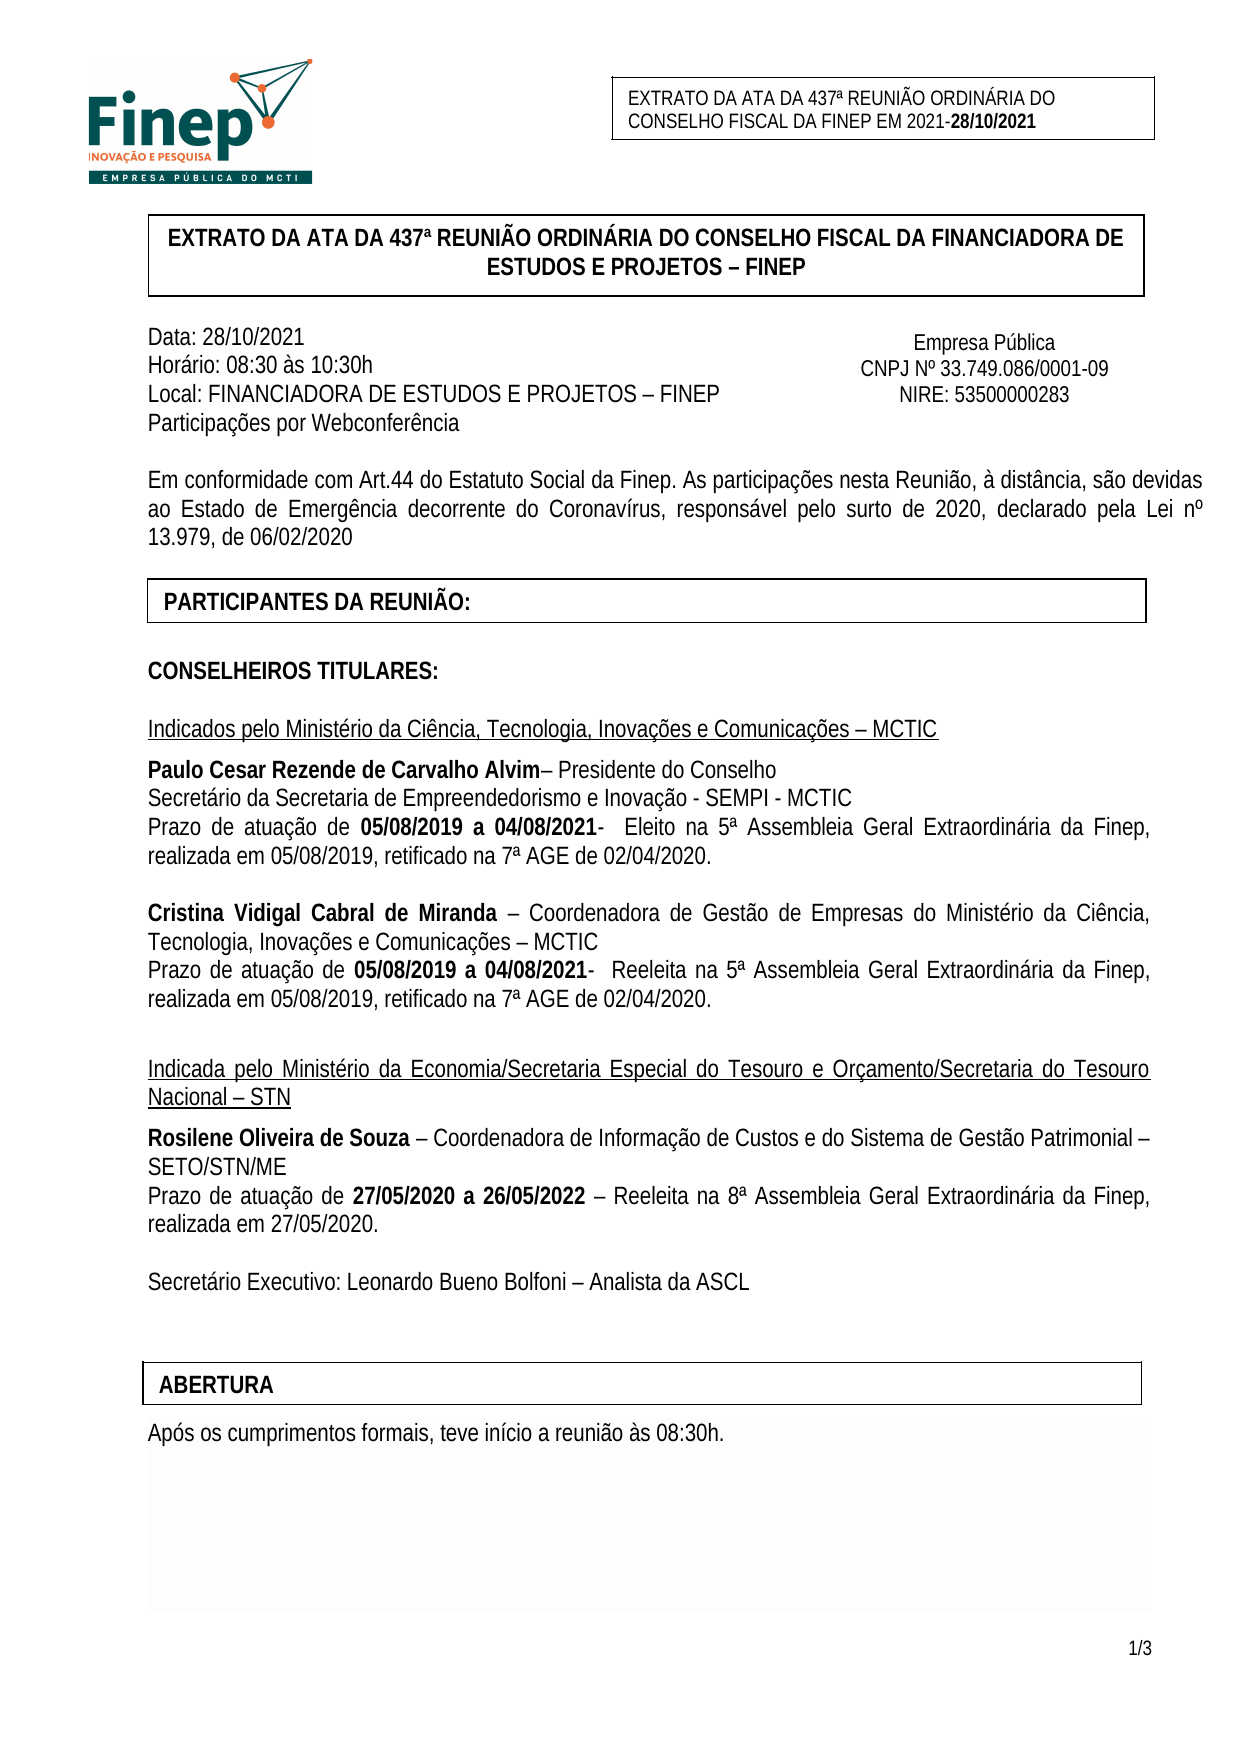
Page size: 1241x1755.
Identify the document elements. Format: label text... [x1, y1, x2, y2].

text EXTRATO DA ATA DA 437ª REUNIÃO ORDINÁRIA DO CONSELHO FISCAL DA FINANCIADORA DE ESTUDOS E PROJETOS – FINEP [164, 223, 1128, 281]
text Em conformidade com Art.44 do Estatuto Social da Finep. As participações nesta Reunião, à distância, são devidas ao Estado de Emergência decorrente do Coronavírus, responsável pelo surto de 2020, declarado pela Lei nº 13.979, de 06/02/2020 [148, 465, 1206, 551]
text Horário: 08:30 às 10:30h [148, 351, 839, 379]
text Participações por Webconferência [148, 408, 1152, 436]
text Prazo de atuação de 05/08/2019 a 04/08/2021- Reeleita na 5ª Assembleia Geral Extraordinária da Finep, realizada em 05/08/2019, retificado na 7ª AGE de 02/04/2020. [148, 955, 1152, 1012]
text ABERTURA [159, 1371, 1126, 1396]
text Cristina Vidigal Cabral de Miranda – Coordenadora de Gestão de Empresas do Ministério da Ciência, Tecnologia, Inovações e Comunicações – MCTIC [148, 898, 1152, 955]
text [1129, 379, 1206, 408]
text Indicados pelo Ministério da Ciência, Tecnologia, Inovações e Comunicações – MCTIC [148, 713, 1152, 742]
text Empresa Pública [854, 329, 1114, 355]
text Secretário da Secretaria de Empreendedorismo e Inovação - SEMPI - MCTIC [148, 783, 1152, 812]
text Paulo Cesar Rezende de Carvalho Alvim– Presidente do Conselho [148, 755, 1152, 783]
text CNPJ Nº 33.749.086/0001-09 [854, 355, 1114, 381]
text Após os cumprimentos formais, teve início a reunião às 08:30h. [148, 1418, 1152, 1447]
text [1129, 351, 1206, 379]
text PARTICIPANTES DA REUNIÃO: [163, 587, 1130, 614]
text Data: 28/10/2021 [148, 322, 839, 351]
text [1129, 322, 1152, 351]
text Local: FINANCIADORA DE ESTUDOS E PROJETOS – FINEP [148, 379, 839, 408]
text Rosilene Oliveira de Souza – Coordenadora de Informação de Custos e do Sistema de Gestão Patrimonial – SETO/STN/ME [148, 1123, 1152, 1181]
text Prazo de atuação de 27/05/2020 a 26/05/2022 – Reeleita na 8ª Assembleia Geral Extraordinária da Finep, realizada em 27/05/2020. [148, 1181, 1152, 1238]
text NIRE: 53500000283 [854, 381, 1114, 408]
text Secretário Executivo: Leonardo Bueno Bolfoni – Analista da ASCL [148, 1267, 1152, 1295]
text CONSELHEIROS TITULARES: [148, 656, 1152, 685]
text Prazo de atuação de 05/08/2019 a 04/08/2021- Eleito na 5ª Assembleia Geral Extraordinária da Finep, realizada em 05/08/2019, retificado na 7ª AGE de 02/04/2020. [148, 812, 1152, 869]
text Indicada pelo Ministério da Economia/Secretaria Especial do Tesouro e Orçamento/Secretaria do Tesouro Nacional – STN [148, 1054, 1152, 1111]
